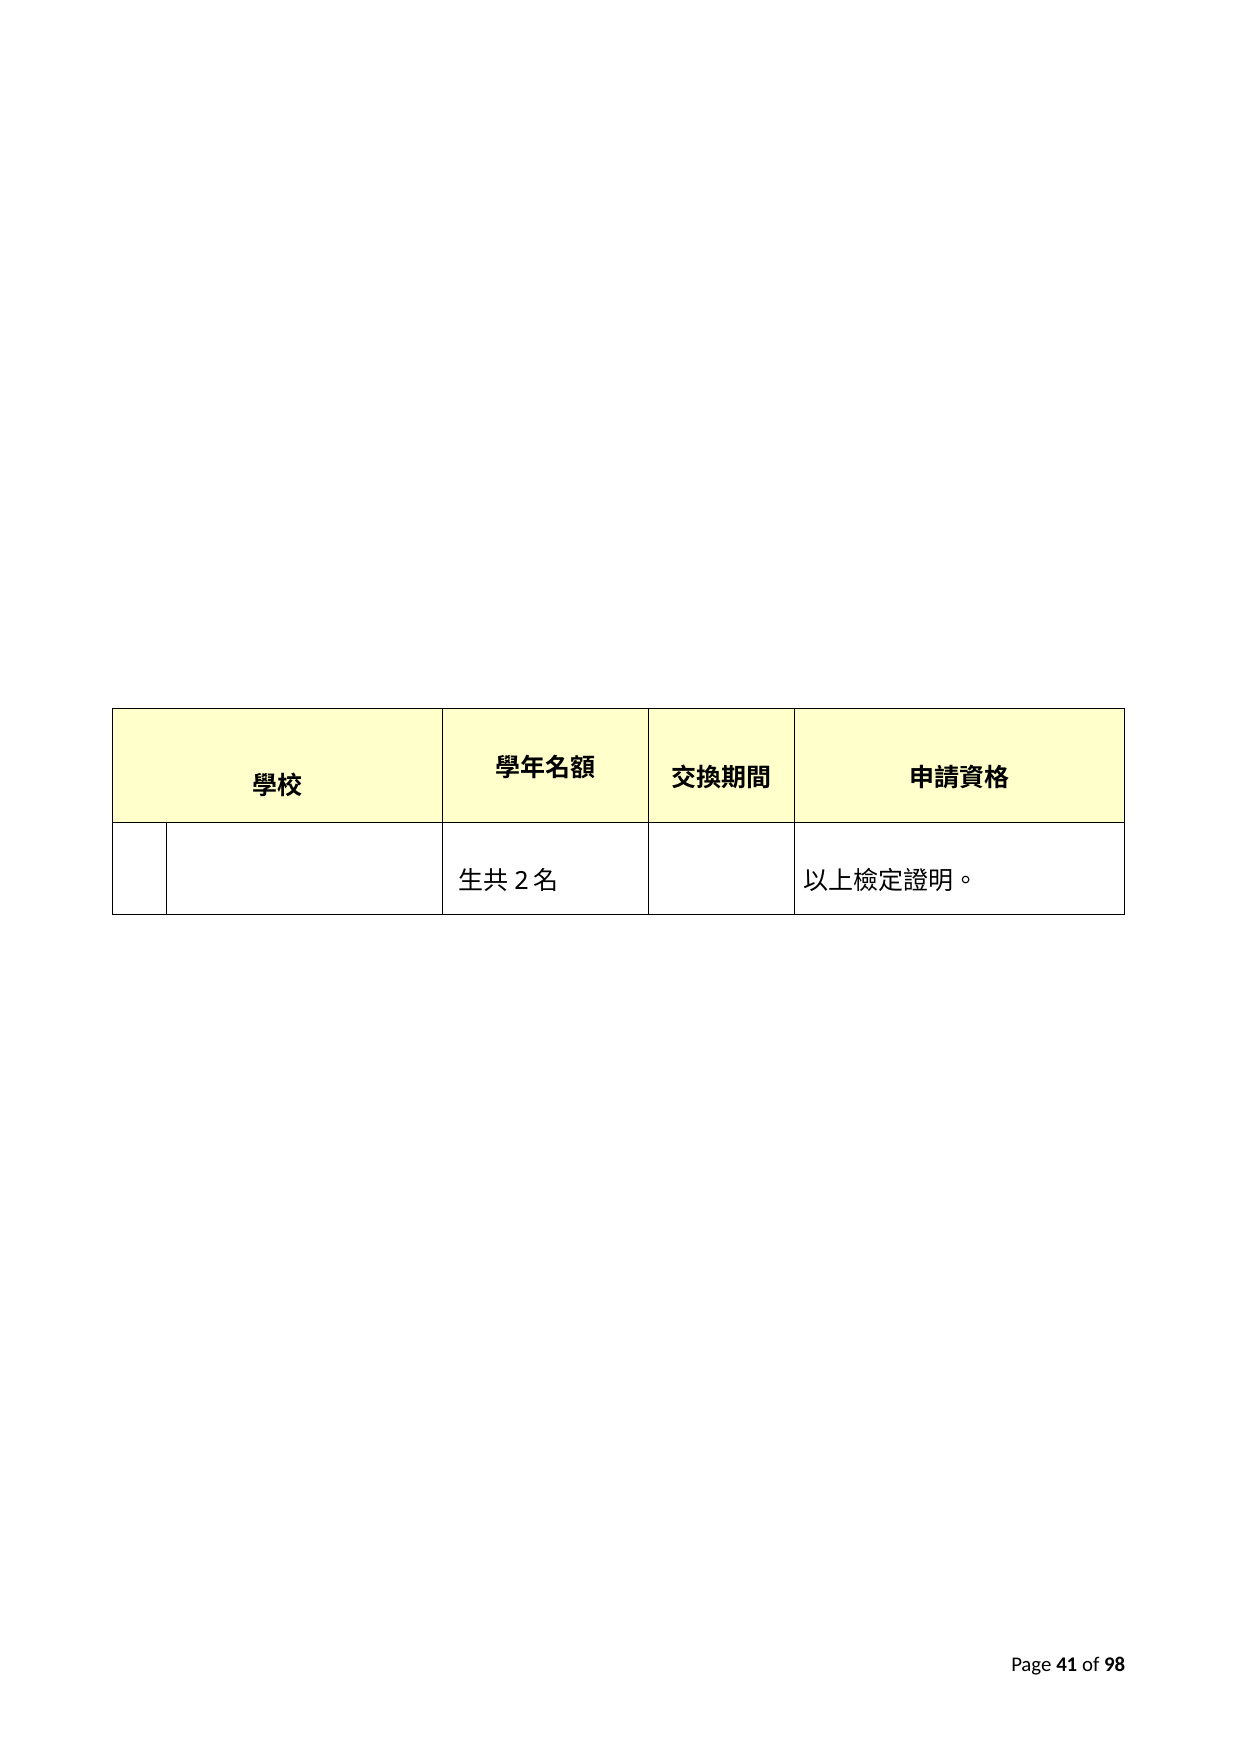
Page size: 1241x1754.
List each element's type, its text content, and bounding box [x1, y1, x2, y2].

table_header 申請資格 [795, 709, 1124, 822]
table_header 學校 [113, 709, 442, 822]
table_cell [113, 823, 166, 913]
table_header 學年名額 [443, 709, 648, 822]
table_header 交換期間 [649, 709, 794, 822]
table_cell [167, 823, 442, 913]
table_cell 以上檢定證明。 [795, 823, 1124, 913]
table_cell [649, 823, 794, 913]
table_cell 生共2名 [443, 823, 648, 913]
